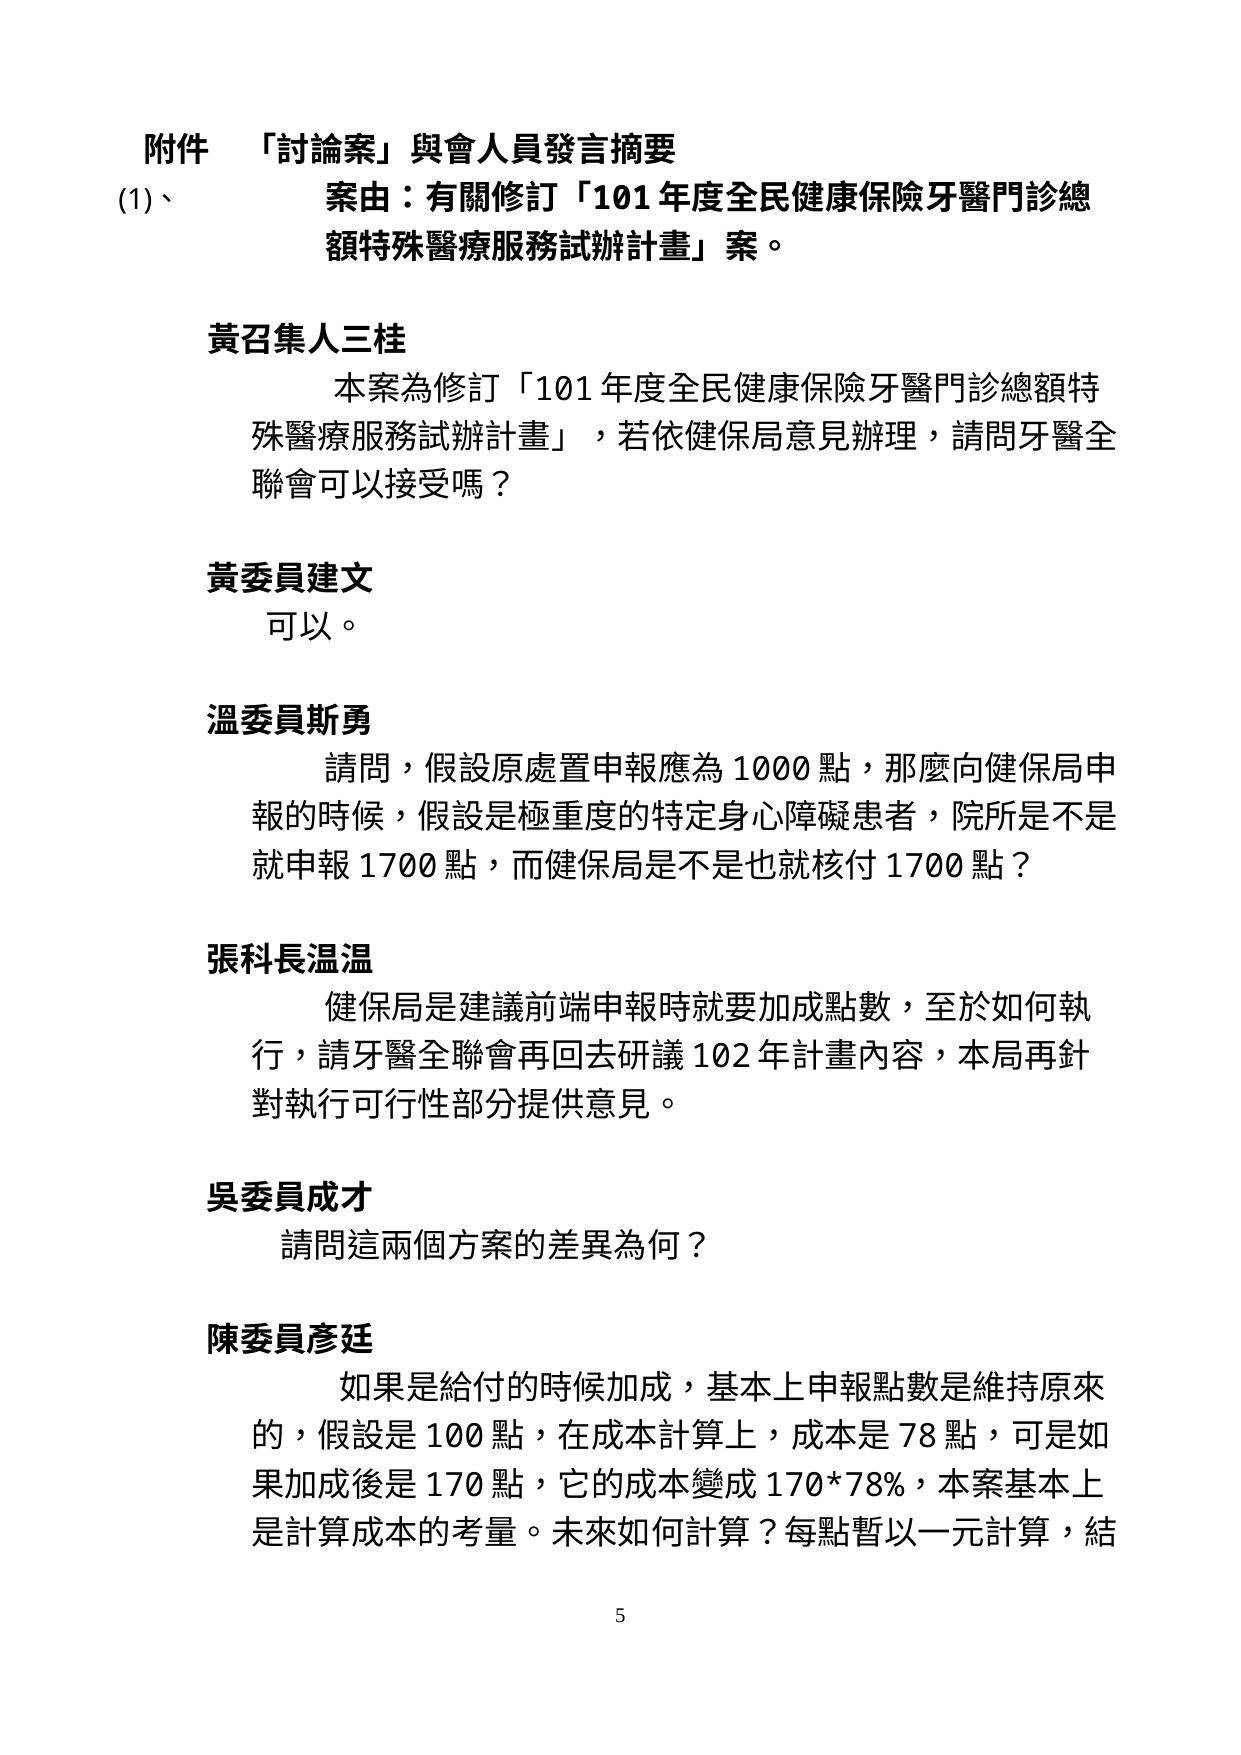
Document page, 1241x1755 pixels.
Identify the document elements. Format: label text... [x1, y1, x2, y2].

text 溫委員斯勇 [207, 694, 1122, 742]
text 如果是給付的時候加成，基本上申報點數是維持原來的，假設是100點，在成本計算上，成本是78點，可是如果加成後是170點，它的成本變成170*78%，本案基本上是計算成本的考量。未來如何計算？每點暫以一元計算，結 [251, 1361, 1122, 1554]
text 吳委員成才 [207, 1171, 1122, 1219]
text 可以。 [266, 600, 1122, 648]
text 黃委員建文 [207, 552, 1122, 600]
list 案由：有關修訂「101年度全民健康保險牙醫門診總額特殊醫療服務試辦計畫」案。 [118, 171, 1122, 268]
text 健保局是建議前端申報時就要加成點數，至於如何執行，請牙醫全聯會再回去研議102年計畫內容，本局再針對執行可行性部分提供意見。 [251, 981, 1122, 1126]
text 請問這兩個方案的差異為何？ [207, 1219, 1122, 1267]
text 陳委員彥廷 [207, 1313, 1122, 1361]
text 本案為修訂「101年度全民健康保險牙醫門診總額特殊醫療服務試辦計畫」，若依健保局意見辦理，請問牙醫全聯會可以接受嗎？ [251, 361, 1122, 506]
text 請問，假設原處置申報應為1000點，那麼向健保局申報的時候，假設是極重度的特定身心障礙患者，院所是不是就申報1700點，而健保局是不是也就核付1700點？ [251, 742, 1122, 887]
text 黃召集人三桂 [207, 313, 1122, 361]
text 張科長温温 [207, 932, 1122, 981]
text 附件 「討論案」與會人員發言摘要 [143, 123, 1122, 171]
